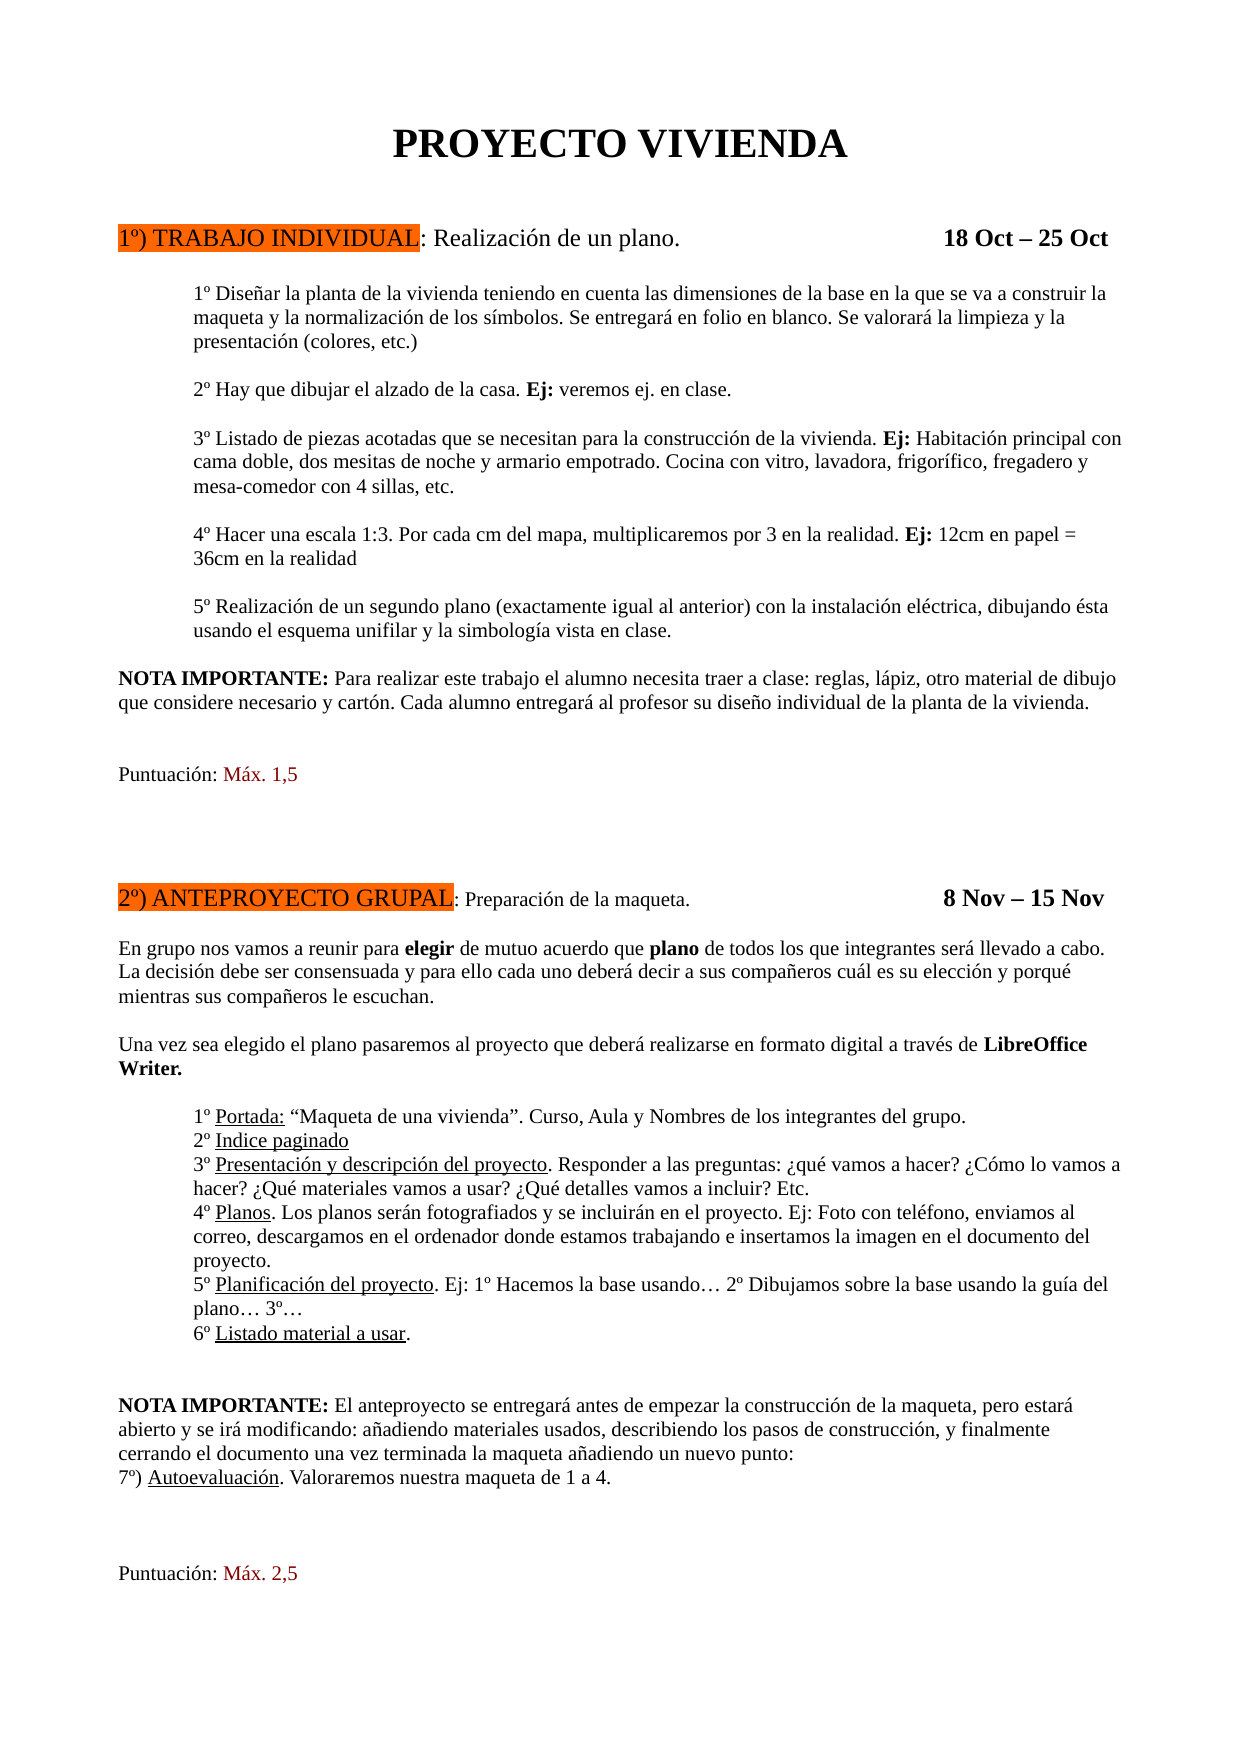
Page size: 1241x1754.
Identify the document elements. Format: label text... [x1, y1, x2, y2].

text 3º Presentación y descripción del proyecto. Responder a las preguntas: ¿qué vamos a hacer? ¿Cómo lo vamos a hacer? ¿Qué materiales vamos a usar? ¿Qué detalles vamos a incluir? Etc. [193, 1152, 1122, 1200]
text NOTA IMPORTANTE: Para realizar este trabajo el alumno necesita traer a clase: reglas, lápiz, otro material de dibujo que considere necesario y cartón. Cada alumno entregará al profesor su diseño individual de la planta de la vivienda. [118, 666, 1122, 714]
text 2º Hay que dibujar el alzado de la casa. Ej: veremos ej. en clase. [193, 377, 1122, 401]
text 2º) ANTEPROYECTO GRUPAL: Preparación de la maqueta. 8 Nov – 15 Nov [118, 883, 1122, 911]
text 1º Diseñar la planta de la vivienda teniendo en cuenta las dimensiones de la base en la que se va a construir la maqueta y la normalización de los símbolos. Se entregará en folio en blanco. Se valorará la limpieza y la presentación (colores, etc.) [193, 281, 1122, 353]
text PROYECTO VIVIENDA [118, 118, 1122, 166]
text 1º) TRABAJO INDIVIDUAL: Realización de un plano. 18 Oct – 25 Oct [118, 223, 1122, 252]
text 4º Hacer una escala 1:3. Por cada cm del mapa, multiplicaremos por 3 en la realidad. Ej: 12cm en papel = 36cm en la realidad [193, 522, 1122, 570]
text 5º Realización de un segundo plano (exactamente igual al anterior) con la instalación eléctrica, dibujando ésta usando el esquema unifilar y la simbología vista en clase. [193, 594, 1122, 642]
text 1º Portada: “Maqueta de una vivienda”. Curso, Aula y Nombres de los integrantes del grupo. [193, 1104, 1122, 1128]
text Puntuación: Máx. 2,5 [118, 1561, 1122, 1585]
text En grupo nos vamos a reunir para elegir de mutuo acuerdo que plano de todos los que integrantes será llevado a cabo. La decisión debe ser consensuada y para ello cada uno deberá decir a sus compañeros cuál es su elección y porqué mientras sus compañeros le escuchan. [118, 935, 1122, 1008]
text 2º Indice paginado [193, 1128, 1122, 1152]
text NOTA IMPORTANTE: El anteproyecto se entregará antes de empezar la construcción de la maqueta, pero estará abierto y se irá modificando: añadiendo materiales usados, describiendo los pasos de construcción, y finalmente cerrando el documento una vez terminada la maqueta añadiendo un nuevo punto: [118, 1393, 1122, 1465]
text 3º Listado de piezas acotadas que se necesitan para la construcción de la vivienda. Ej: Habitación principal con cama doble, dos mesitas de noche y armario empotrado. Cocina con vitro, lavadora, frigorífico, fregadero y mesa-comedor con 4 sillas, etc. [193, 425, 1122, 498]
text Puntuación: Máx. 1,5 [118, 762, 1122, 786]
text 7º) Autoevaluación. Valoraremos nuestra maqueta de 1 a 4. [118, 1465, 1122, 1489]
text 4º Planos. Los planos serán fotografiados y se incluirán en el proyecto. Ej: Foto con teléfono, enviamos al correo, descargamos en el ordenador donde estamos trabajando e insertamos la imagen en el documento del proyecto. [193, 1200, 1122, 1272]
text 6º Listado material a usar. [193, 1320, 1122, 1344]
text 5º Planificación del proyecto. Ej: 1º Hacemos la base usando… 2º Dibujamos sobre la base usando la guía del plano… 3º… [193, 1272, 1122, 1320]
text Una vez sea elegido el plano pasaremos al proyecto que deberá realizarse en formato digital a través de LibreOffice Writer. [118, 1032, 1122, 1080]
